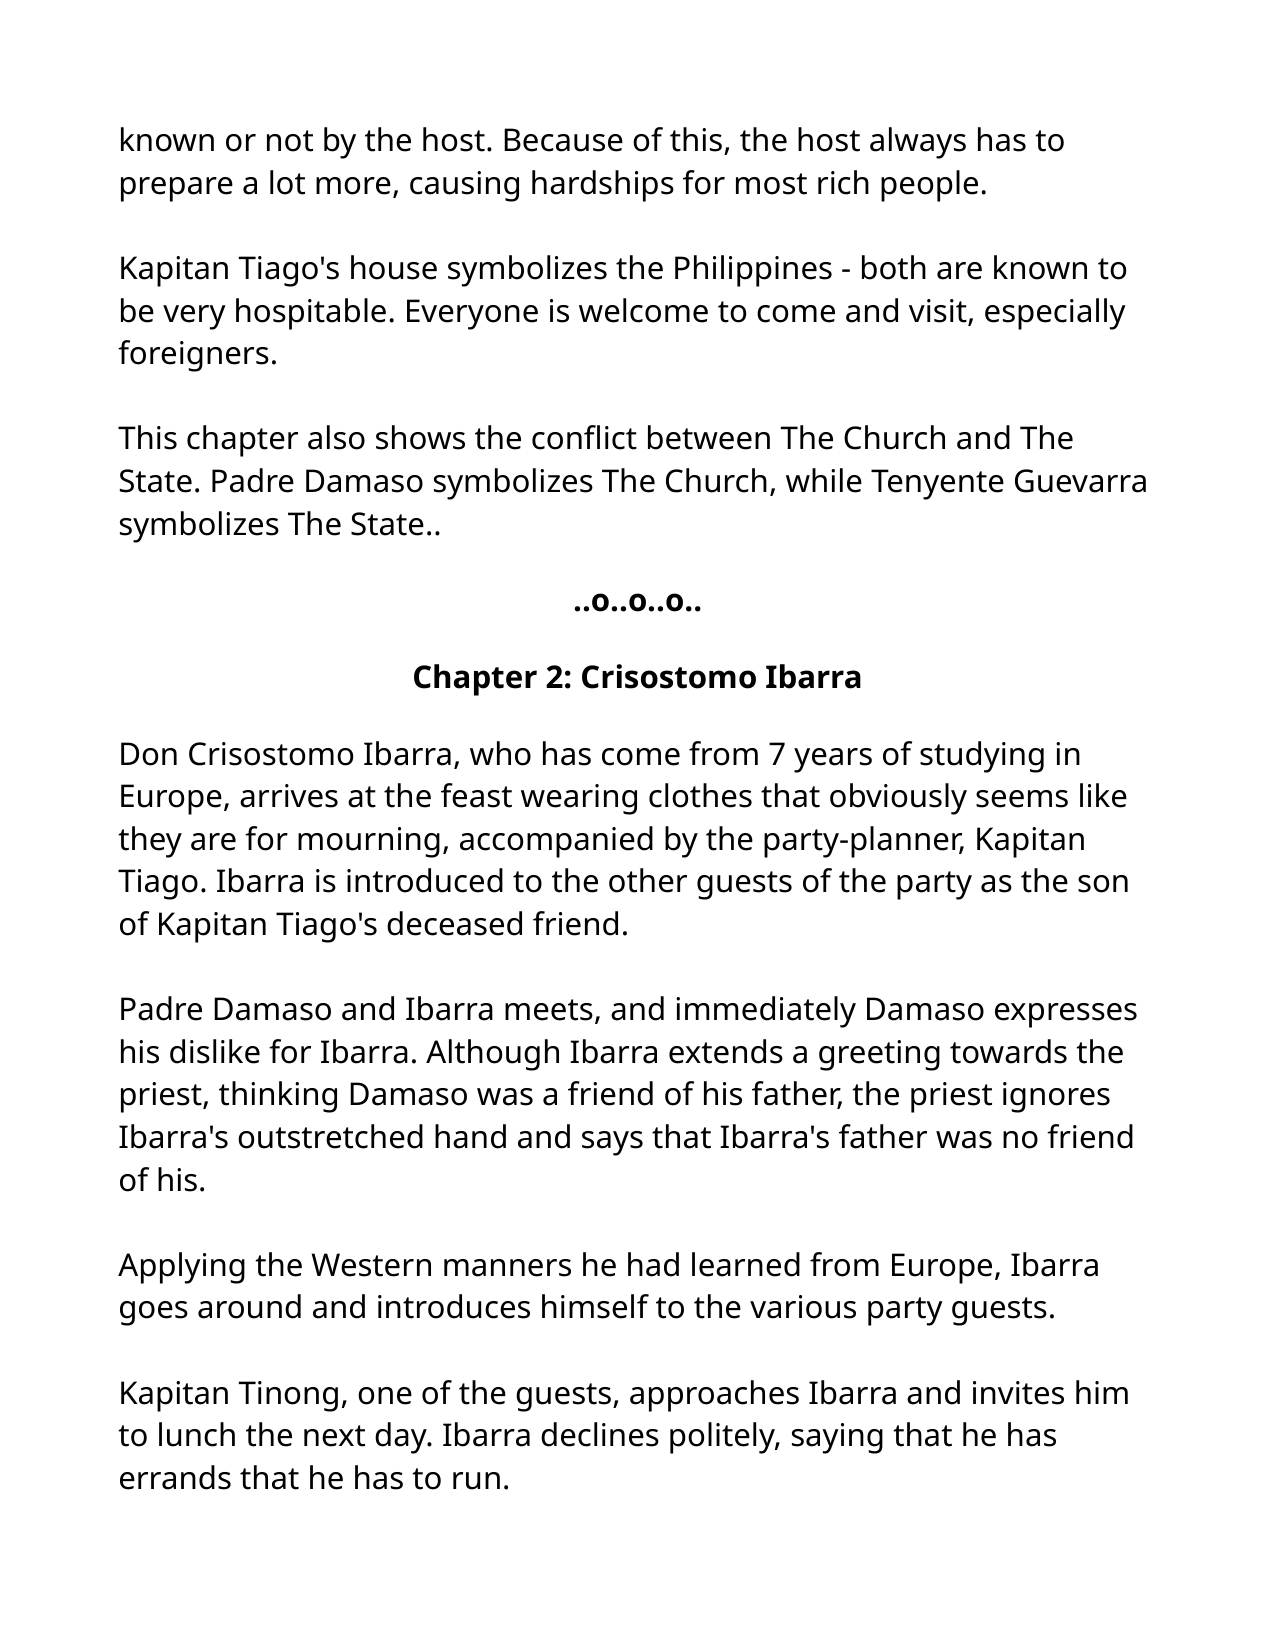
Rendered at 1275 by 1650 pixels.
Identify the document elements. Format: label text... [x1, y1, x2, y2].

text known or not by the host. Because of this, the host always has to prepare a lot more, causing hardships for most rich people. Kapitan Tiago's house symbolizes the Philippines - both are known to be very hospitable. Everyone is welcome to come and visit, especially foreigners. This chapter also shows the conflict between The Church and The State. Padre Damaso symbolizes The Church, while Tenyente Guevarra symbolizes The State.. [118, 118, 1157, 544]
text Chapter 2: Crisostomo Ibarra [118, 655, 1157, 697]
text Don Crisostomo Ibarra, who has come from 7 years of studying in Europe, arrives at the feast wearing clothes that obviously seems like they are for mourning, accompanied by the party-planner, Kapitan Tiago. Ibarra is introduced to the other guests of the party as the son of Kapitan Tiago's deceased friend. Padre Damaso and Ibarra meets, and immediately Damaso expresses his dislike for Ibarra. Although Ibarra extends a greeting towards the priest, thinking Damaso was a friend of his father, the priest ignores Ibarra's outstretched hand and says that Ibarra's father was no friend of his. Applying the Western manners he had learned from Europe, Ibarra goes around and introduces himself to the various party guests. Kapitan Tinong, one of the guests, approaches Ibarra and invites him to lunch the next day. Ibarra declines politely, saying that he has errands that he has to run. [118, 732, 1157, 1498]
text ..o..o..o.. [118, 578, 1157, 621]
